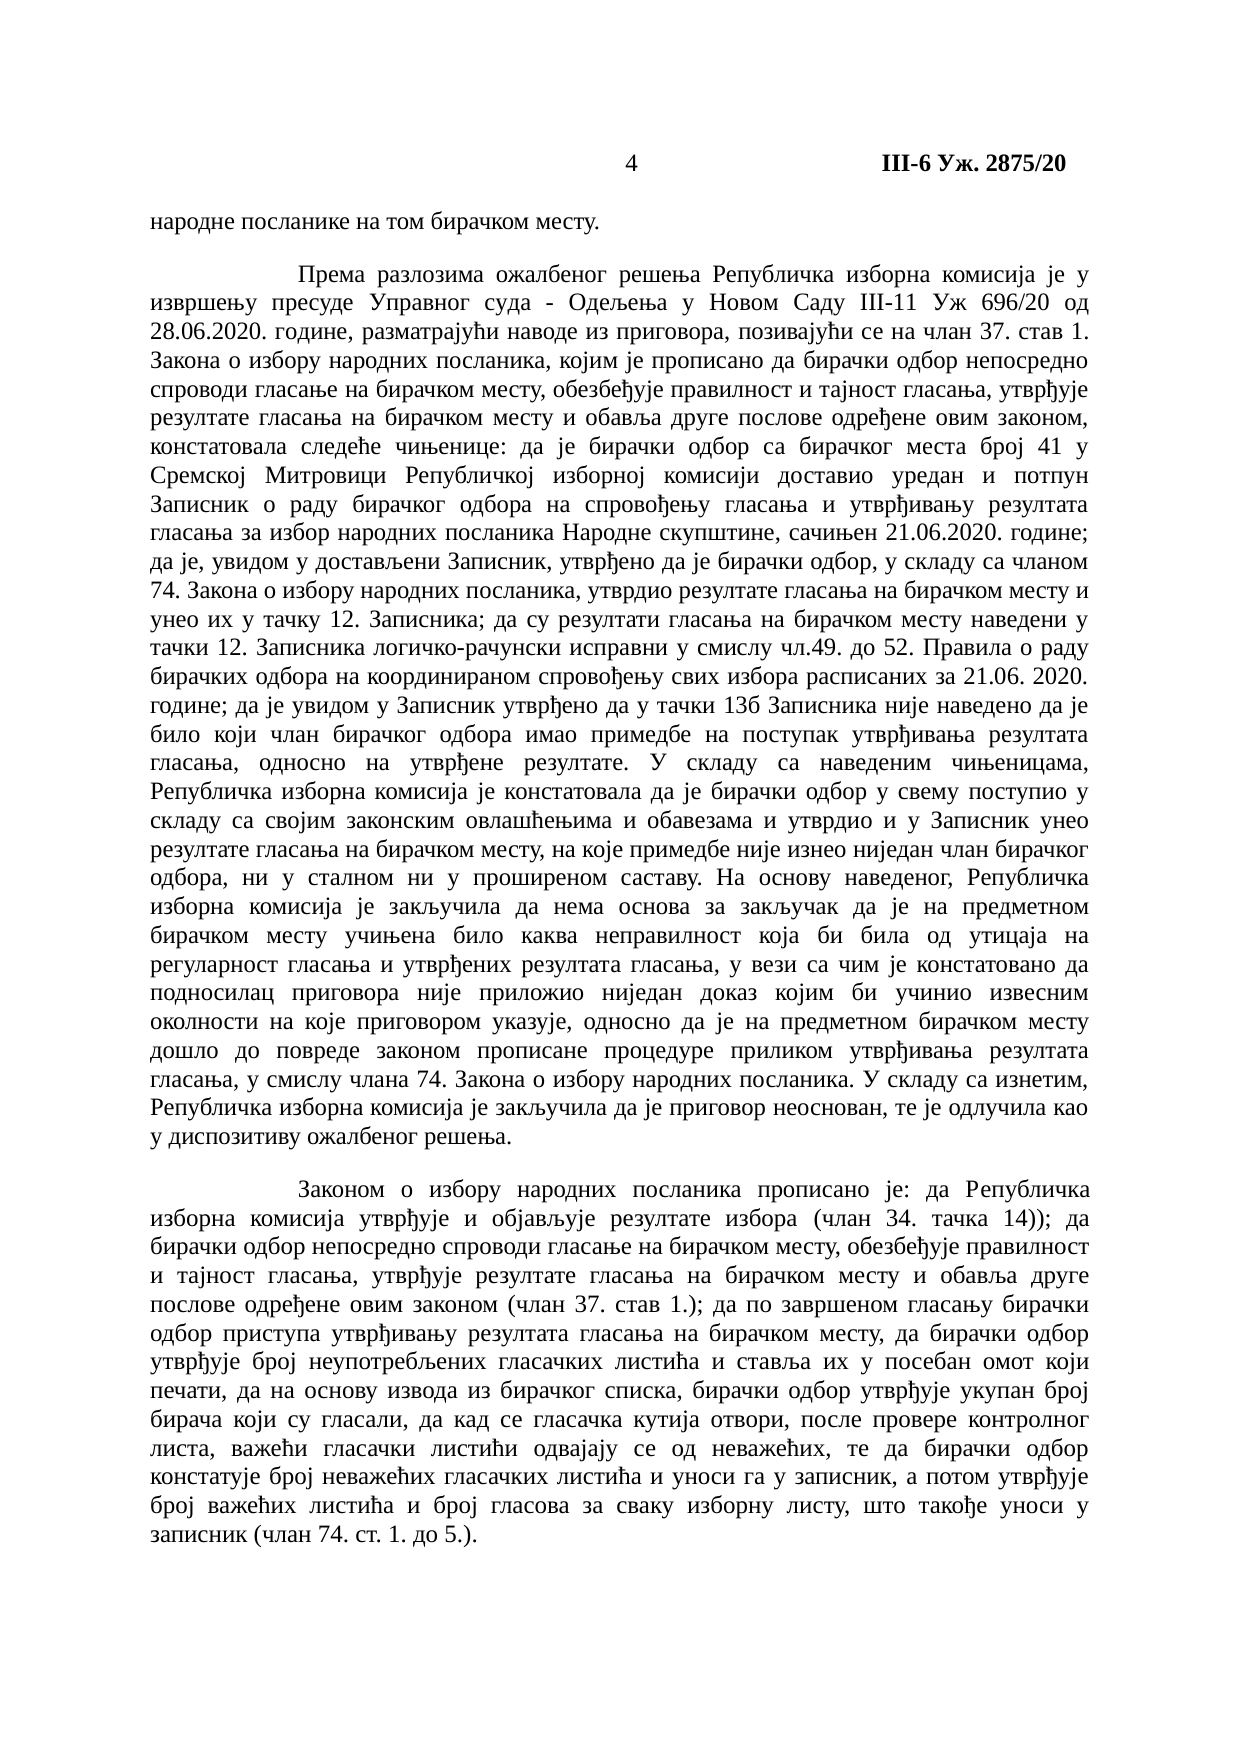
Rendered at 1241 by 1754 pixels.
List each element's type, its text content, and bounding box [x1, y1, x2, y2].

text народне посланике на том бирачком месту. [150, 206, 1090, 234]
text Према разлозима ожалбеног решења Републичка изборна комисија је у извршењу пресуде Управног суда - Одељења у Новом Саду III-11 Уж 696/20 од 28.06.2020. године, разматрајући наводе из приговора, позивајући се на члан 37. став 1. Закона о избору народних посланика, којим је прописано да бирачки одбор непосредно спроводи гласање на бирачком месту, обезбеђује правилност и тајност гласања, утврђује резултате гласања на бирачком месту и обавља друге послове одређене овим законом, констатовала следеће чињенице: да је бирачки одбор са бирачког места број 41 у Сремској Митровици Републичкој изборној комисији доставио уредан и потпун Записник о раду бирачког одбора на спровођењу гласања и утврђивању резултата гласања за избор народних посланика Народне скупштине, сачињен 21.06.2020. године; да је, увидом у достављени Записник, утврђено да је бирачки одбор, у складу са чланом 74. Закона о избору народних посланика, утврдио резултате гласања на бирачком месту и унео их у тачку 12. Записника; да су резултати гласања на бирачком месту наведени у тачки 12. Записника логичко-рачунски исправни у смислу чл.49. до 52. Правила о раду бирачких одбора на координираном спровођењу свих избора расписаних за 21.06. 2020. године; да је увидом у Записник утврђено да у тачки 13б Записника није наведено да је било који члан бирачког одбора имао примедбе на поступак утврђивања резултата гласања, односно на утврђене резултате. У складу са наведеним чињеницама, Републичка изборна комисија је констатовала да је бирачки одбор у свему поступио у складу са својим законским овлашћењима и обавезама и утврдио и у Записник унео резултате гласања на бирачком месту, на које примедбе није изнео ниједан члан бирачког одбора, ни у сталном ни у проширеном саставу. На основу наведеног, Републичка изборна комисија је закључила да нема основа за закључак да је на предметном бирачком месту учињена било каква неправилност која би била од утицаја на регуларност гласања и утврђених резултата гласања, у вези са чим је констатовано да подносилац приговора није приложио ниједан доказ којим би учинио извесним околности на које приговором указује, односно да је на предметном бирачком месту дошло до повреде законом прописане процедуре приликом утврђивања резултата гласања, у смислу члана 74. Закона о избору народних посланика. У складу са изнетим, Републичка изборна комисија је закључила да је приговор неоснован, те је одлучила као у диспозитиву ожалбеног решења. [150, 259, 1090, 1150]
text Законом о избору народних посланика прописано је: да Републичка изборна комисија утврђује и објављује резултате избора (члан 34. тачка 14)); да бирачки одбор непосредно спроводи гласање на бирачком месту, обезбеђује правилност и тајност гласања, утврђује резултате гласања на бирачком месту и обавља друге послове одређене овим законом (члан 37. став 1.); да по завршеном гласању бирачки одбор приступа утврђивању резултата гласања на бирачком месту, да бирачки одбор утврђује број неупотребљених гласачких листића и ставља их у посебан омот који печати, да на основу извода из бирачког списка, бирачки одбор утврђује укупан број бирача који су гласали, да кад се гласачка кутија отвори, после провере контролног листа, важећи гласачки листићи одвајају се од неважећих, те да бирачки одбор констатује број неважећих гласачких листића и уноси га у записник, а потом утврђује број важећих листића и број гласова за сваку изборну листу, што такође уноси у записник (члан 74. ст. 1. до 5.). [150, 1174, 1090, 1548]
